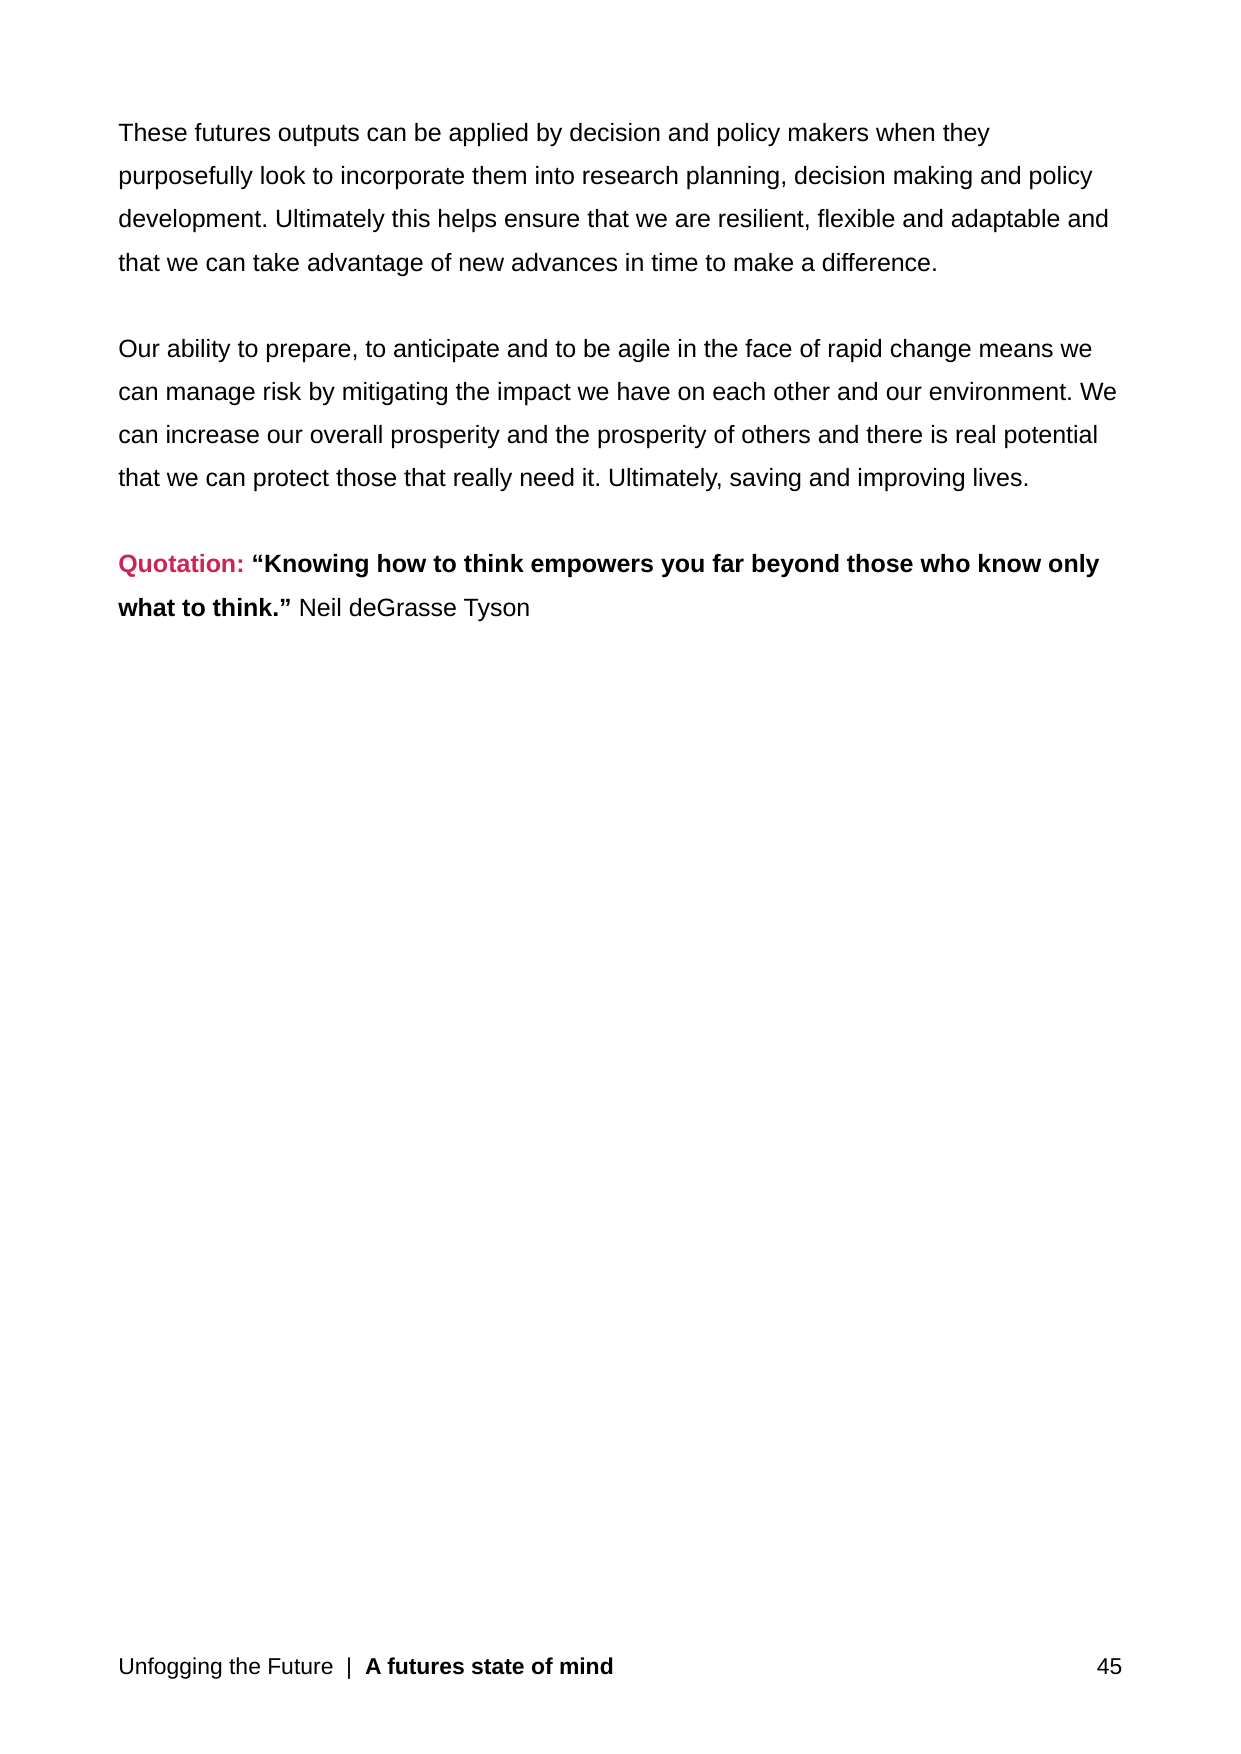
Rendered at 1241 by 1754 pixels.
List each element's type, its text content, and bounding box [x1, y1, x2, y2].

text These futures outputs can be applied by decision and policy makers when they purposefully look to incorporate them into research planning, decision making and policy development. Ultimately this helps ensure that we are resilient, flexible and adaptable and that we can take advantage of new advances in time to make a difference. [118, 118, 1122, 276]
text Our ability to prepare, to anticipate and to be agile in the face of rapid change means we can manage risk by mitigating the impact we have on each other and our environment. We can increase our overall prosperity and the prosperity of others and there is real potential that we can protect those that really need it. Ultimately, saving and improving lives. [118, 334, 1122, 492]
text Quotation: “Knowing how to think empowers you far beyond those who know only what to think.” Neil deGrasse Tyson [118, 549, 1122, 621]
